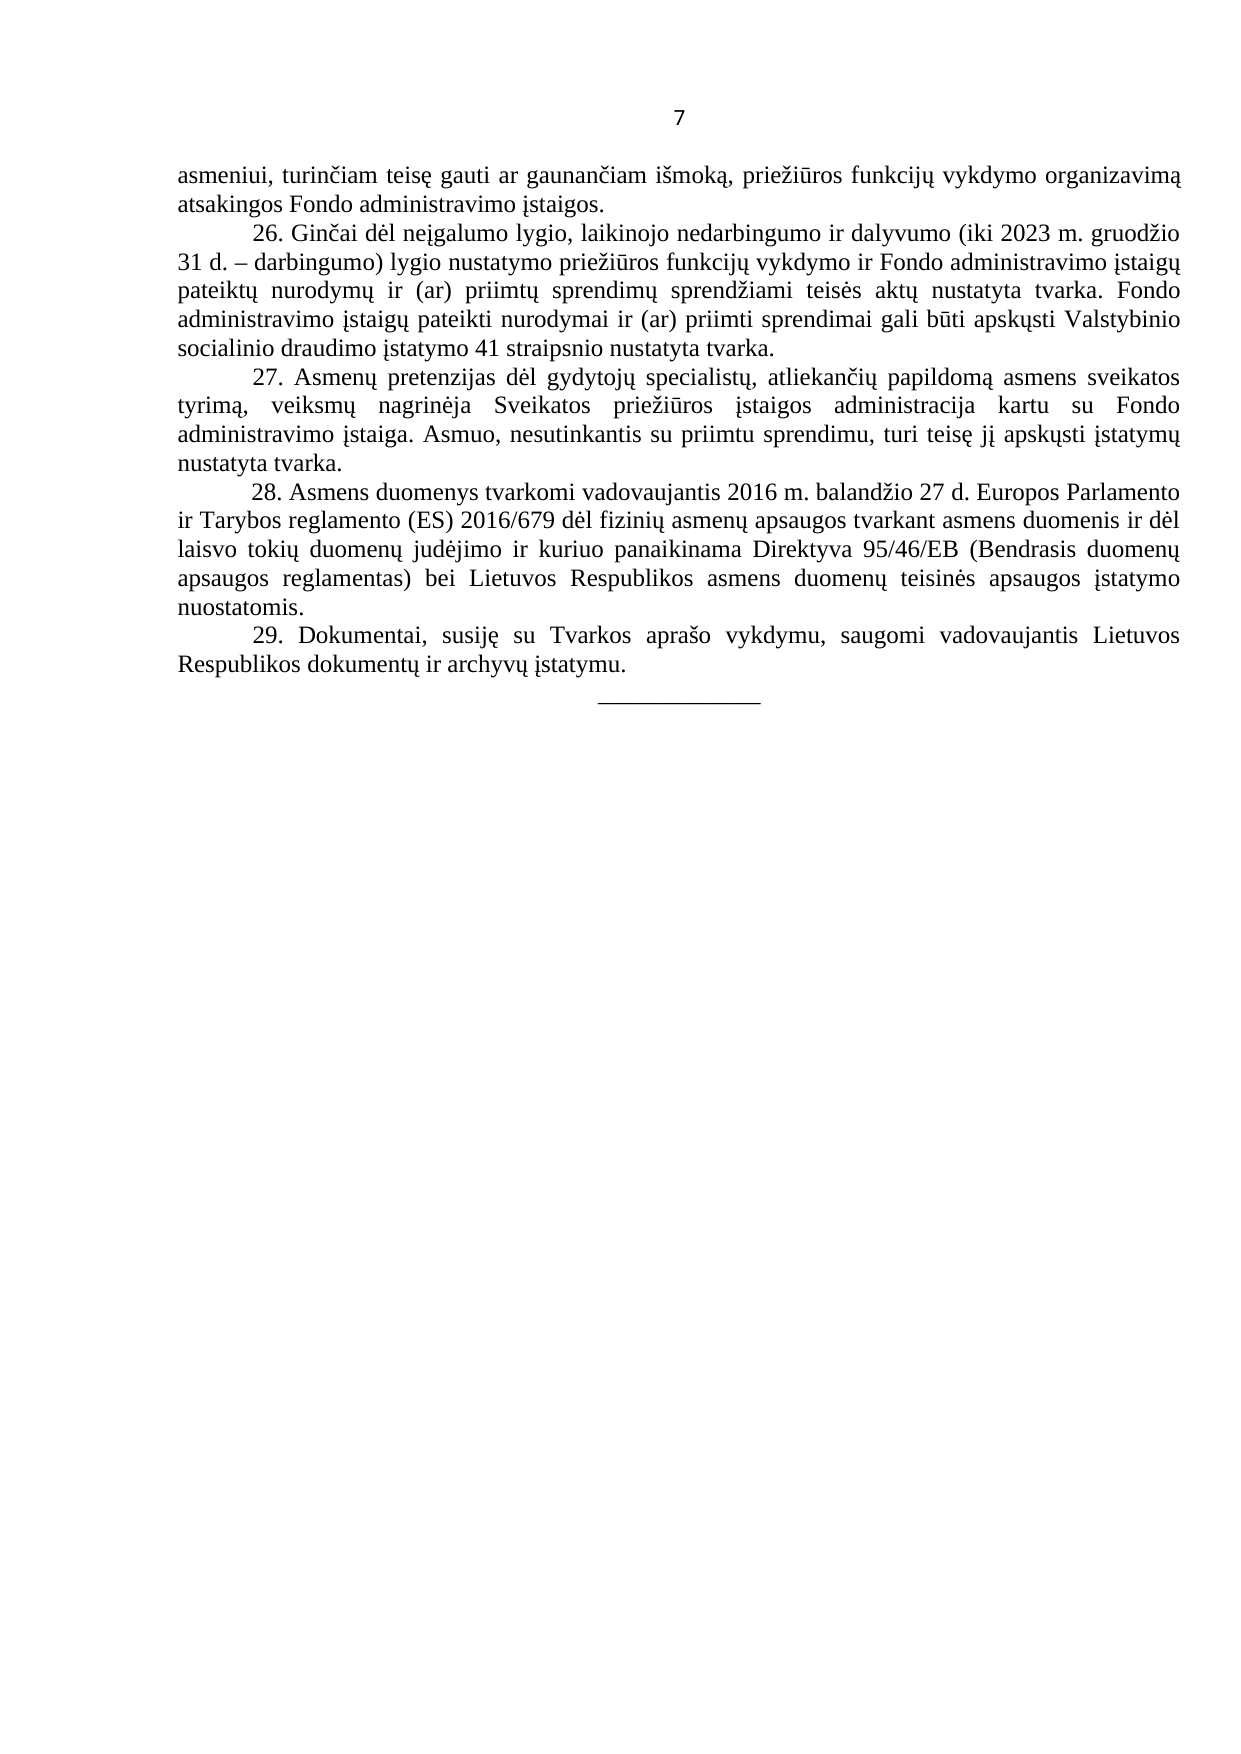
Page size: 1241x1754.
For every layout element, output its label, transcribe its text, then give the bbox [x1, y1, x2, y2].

text _____________ [177, 678, 1181, 707]
text 28. Asmens duomenys tvarkomi vadovaujantis 2016 m. balandžio 27 d. Europos Parlamento ir Tarybos reglamento (ES) 2016/679 dėl fizinių asmenų apsaugos tvarkant asmens duomenis ir dėl laisvo tokių duomenų judėjimo ir kuriuo panaikinama Direktyva 95/46/EB (Bendrasis duomenų apsaugos reglamentas) bei Lietuvos Respublikos asmens duomenų teisinės apsaugos įstatymo nuostatomis. [177, 477, 1181, 620]
text 27. Asmenų pretenzijas dėl gydytojų specialistų, atliekančių papildomą asmens sveikatos tyrimą, veiksmų nagrinėja Sveikatos priežiūros įstaigos administracija kartu su Fondo administravimo įstaiga. Asmuo, nesutinkantis su priimtu sprendimu, turi teisę jį apskųsti įstatymų nustatyta tvarka. [177, 362, 1181, 477]
text 26. Ginčai dėl neįgalumo lygio, laikinojo nedarbingumo ir dalyvumo (iki 2023 m. gruodžio 31 d. – darbingumo) lygio nustatymo priežiūros funkcijų vykdymo ir Fondo administravimo įstaigų pateiktų nurodymų ir (ar) priimtų sprendimų sprendžiami teisės aktų nustatyta tvarka. Fondo administravimo įstaigų pateikti nurodymai ir (ar) priimti sprendimai gali būti apskųsti Valstybinio socialinio draudimo įstatymo 41 straipsnio nustatyta tvarka. [177, 218, 1181, 362]
text 29. Dokumentai, susiję su Tvarkos aprašo vykdymu, saugomi vadovaujantis Lietuvos Respublikos dokumentų ir archyvų įstatymu. [177, 620, 1181, 678]
text asmeniui, turinčiam teisę gauti ar gaunančiam išmoką, priežiūros funkcijų vykdymo organizavimą atsakingos Fondo administravimo įstaigos. [177, 160, 1181, 218]
